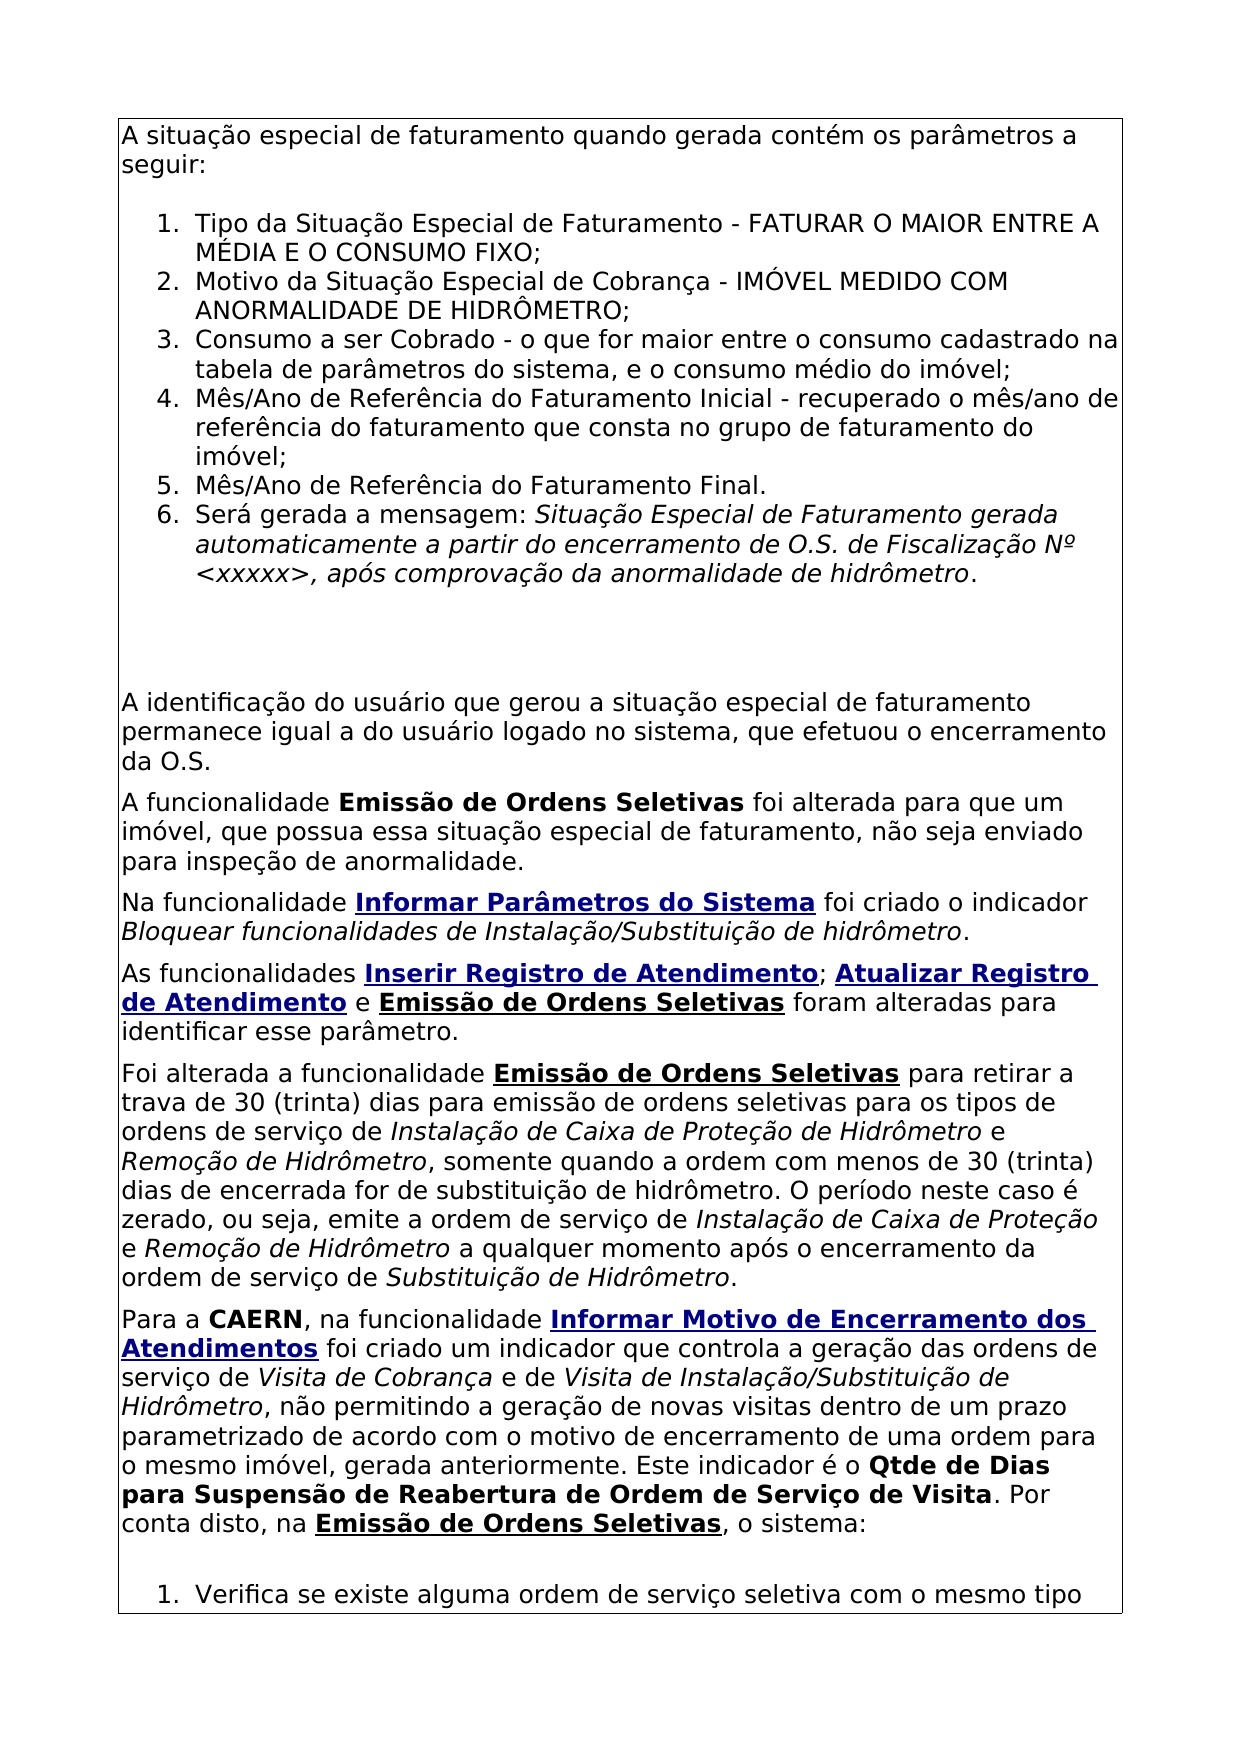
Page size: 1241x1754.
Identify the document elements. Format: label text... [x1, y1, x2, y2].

table_header A situação especial de faturamento quando gerada contém os parâmetros a seguir: Tipo da Situação Especial de Faturamento - FATURAR O MAIOR ENTRE A MÉDIA E O CONSUMO FIXO; Motivo da Situação Especial de Cobrança - IMÓVEL MEDIDO COM ANORMALIDADE DE HIDRÔMETRO; Consumo a ser Cobrado - o que for maior entre o consumo cadastrado na tabela de parâmetros do sistema, e o consumo médio do imóvel; Mês/Ano de Referência do Faturamento Inicial - recuperado o mês/ano de referência do faturamento que consta no grupo de faturamento do imóvel; Mês/Ano de Referência do Faturamento Final. Será gerada a mensagem: Situação Especial de Faturamento gerada automaticamente a partir do encerramento de O.S. de Fiscalização Nº <xxxxx>, após comprovação da anormalidade de hidrômetro. A identificação do usuário que gerou a situação especial de faturamento permanece igual a do usuário logado no sistema, que efetuou o encerramento da O.S. A funcionalidade Emissão de Ordens Seletivas foi alterada para que um imóvel, que possua essa situação especial de faturamento, não seja enviado para inspeção de anormalidade. Na funcionalidade Informar Parâmetros do Sistema foi criado o indicador Bloquear funcionalidades de Instalação/Substituição de hidrômetro. As funcionalidades Inserir Registro de Atendimento; Atualizar Registro de Atendimento e Emissão de Ordens Seletivas foram alteradas para identificar esse parâmetro. Foi alterada a funcionalidade Emissão de Ordens Seletivas para retirar a trava de 30 (trinta) dias para emissão de ordens seletivas para os tipos de ordens de serviço de Instalação de Caixa de Proteção de Hidrômetro e Remoção de Hidrômetro, somente quando a ordem com menos de 30 (trinta) dias de encerrada for de substituição de hidrômetro. O período neste caso é zerado, ou seja, emite a ordem de serviço de Instalação de Caixa de Proteção e Remoção de Hidrômetro a qualquer momento após o encerramento da ordem de serviço de Substituição de Hidrômetro. Para a CAERN, na funcionalidade Informar Motivo de Encerramento dos Atendimentos foi criado um indicador que controla a geração das ordens de serviço de Visita de Cobrança e de Visita de Instalação/Substituição de Hidrômetro, não permitindo a geração de novas visitas dentro de um prazo parametrizado de acordo com o motivo de encerramento de uma ordem para o mesmo imóvel, gerada anteriormente. Este indicador é o Qtde de Dias para Suspensão de Reabertura de Ordem de Serviço de Visita. Por conta disto, na Emissão de Ordens Seletivas, o sistema: Verifica se existe alguma ordem de serviço seletiva com o mesmo tipo [119, 119, 1122, 1612]
